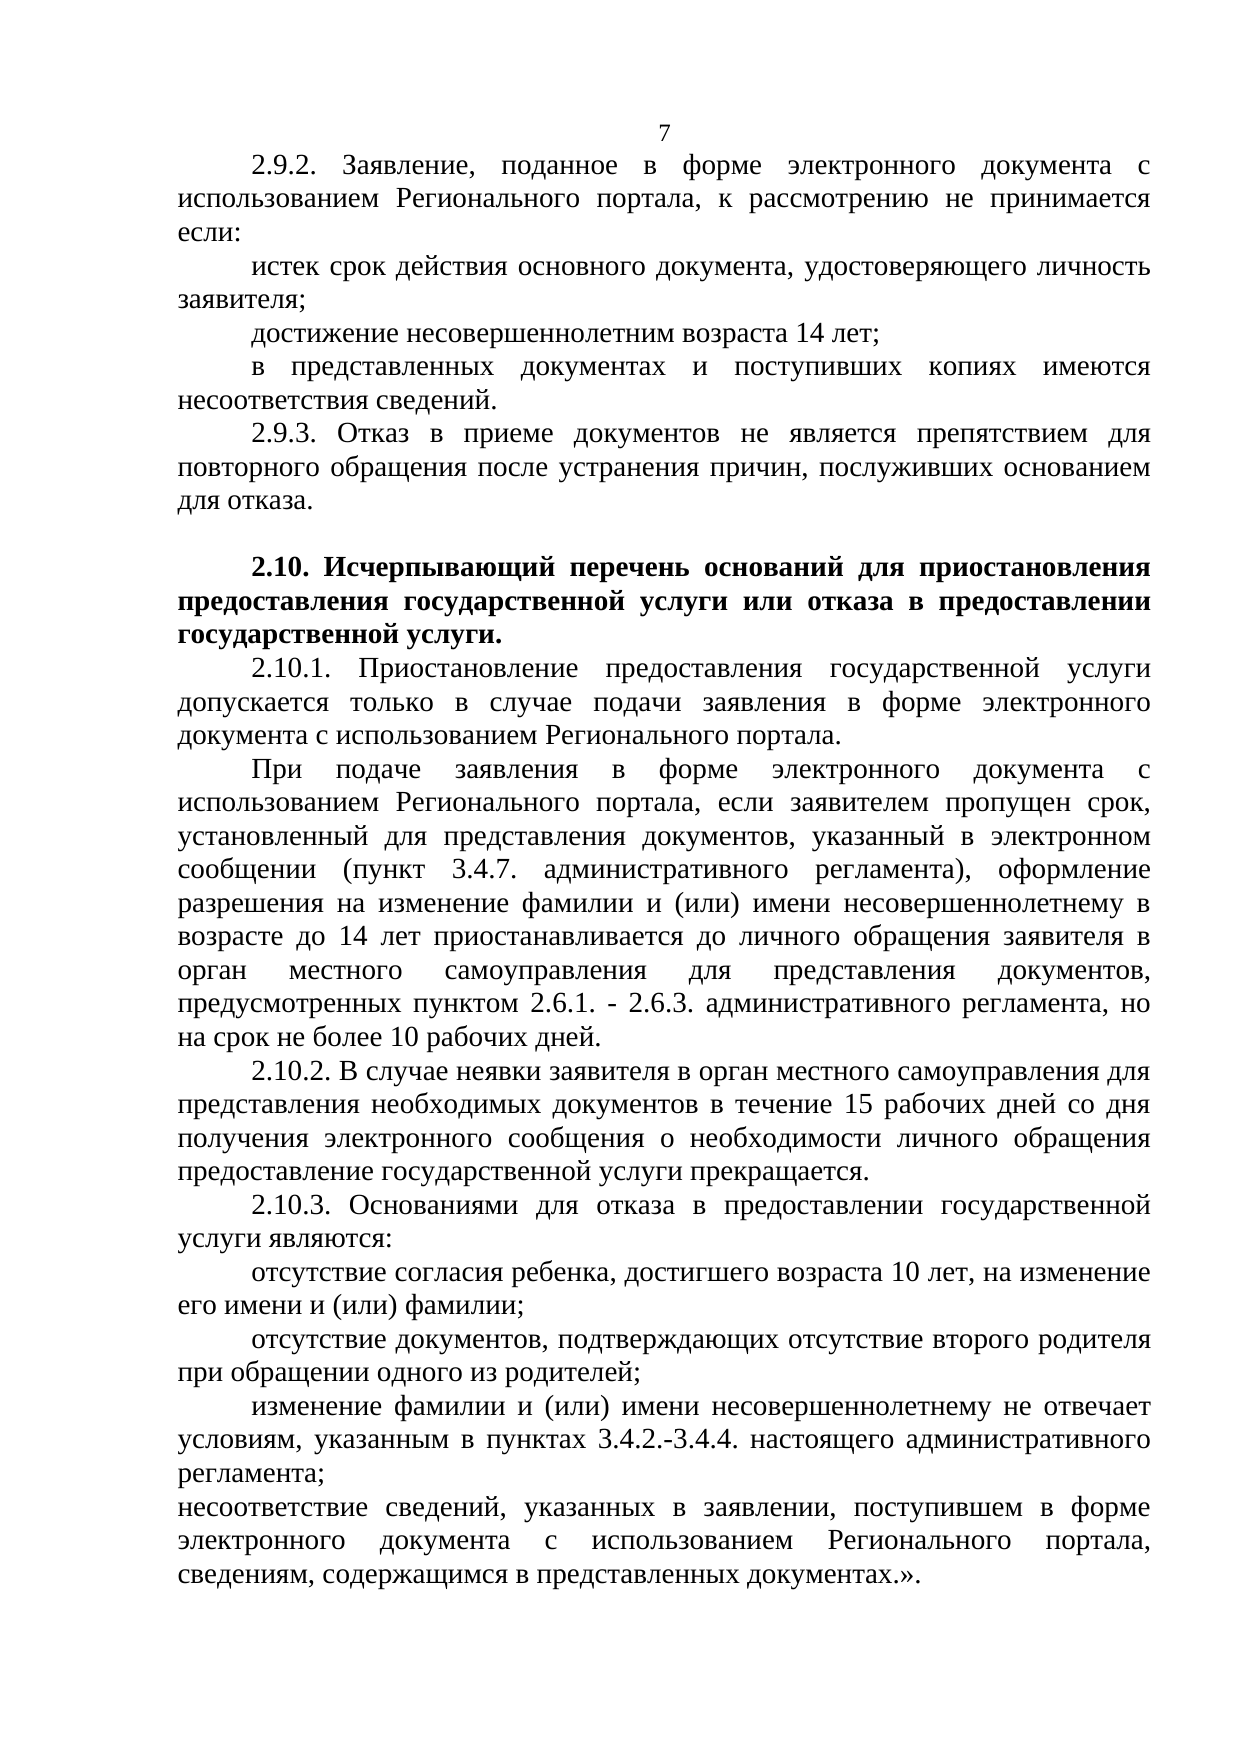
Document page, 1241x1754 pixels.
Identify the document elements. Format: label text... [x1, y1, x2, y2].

text достижение несовершеннолетним возраста 14 лет; [177, 315, 1152, 348]
text При подаче заявления в форме электронного документа с использованием Регионального портала, если заявителем пропущен срок, установленный для представления документов, указанный в электронном сообщении (пункт 3.4.7. административного регламента), оформление разрешения на изменение фамилии и (или) имени несовершеннолетнему в возрасте до 14 лет приостанавливается до личного обращения заявителя в орган местного самоуправления для представления документов, предусмотренных пунктом 2.6.1. - 2.6.3. административного регламента, но на срок не более 10 рабочих дней. [177, 751, 1152, 1053]
text истек срок действия основного документа, удостоверяющего личность заявителя; [177, 248, 1152, 315]
text 2.9.3. Отказ в приеме документов не является препятствием для повторного обращения после устранения причин, послуживших основанием для отказа. [177, 415, 1152, 516]
text изменение фамилии и (или) имени несовершеннолетнему не отвечает условиям, указанным в пунктах 3.4.2.-3.4.4. настоящего административного регламента; [177, 1388, 1152, 1489]
text 2.10.3. Основаниями для отказа в предоставлении государственной услуги являются: [177, 1187, 1152, 1254]
text отсутствие документов, подтверждающих отсутствие второго родителя при обращении одного из родителей; [177, 1321, 1152, 1388]
text в представленных документах и поступивших копиях имеются несоответствия сведений. [177, 348, 1152, 415]
text несоответствие сведений, указанных в заявлении, поступившем в форме электронного документа с использованием Регионального портала, сведениям, содержащимся в представленных документах.». [177, 1489, 1152, 1589]
text 2.10.2. В случае неявки заявителя в орган местного самоуправления для представления необходимых документов в течение 15 рабочих дней со дня получения электронного сообщения о необходимости личного обращения предоставление государственной услуги прекращается. [177, 1053, 1152, 1187]
text отсутствие согласия ребенка, достигшего возраста 10 лет, на изменение его имени и (или) фамилии; [177, 1254, 1152, 1321]
text 2.10. Исчерпывающий перечень оснований для приостановления предоставления государственной услуги или отказа в предоставлении государственной услуги. [177, 549, 1152, 650]
text 2.10.1. Приостановление предоставления государственной услуги допускается только в случае подачи заявления в форме электронного документа с использованием Регионального портала. [177, 650, 1152, 751]
text 2.9.2. Заявление, поданное в форме электронного документа с использованием Регионального портала, к рассмотрению не принимается если: [177, 147, 1152, 248]
